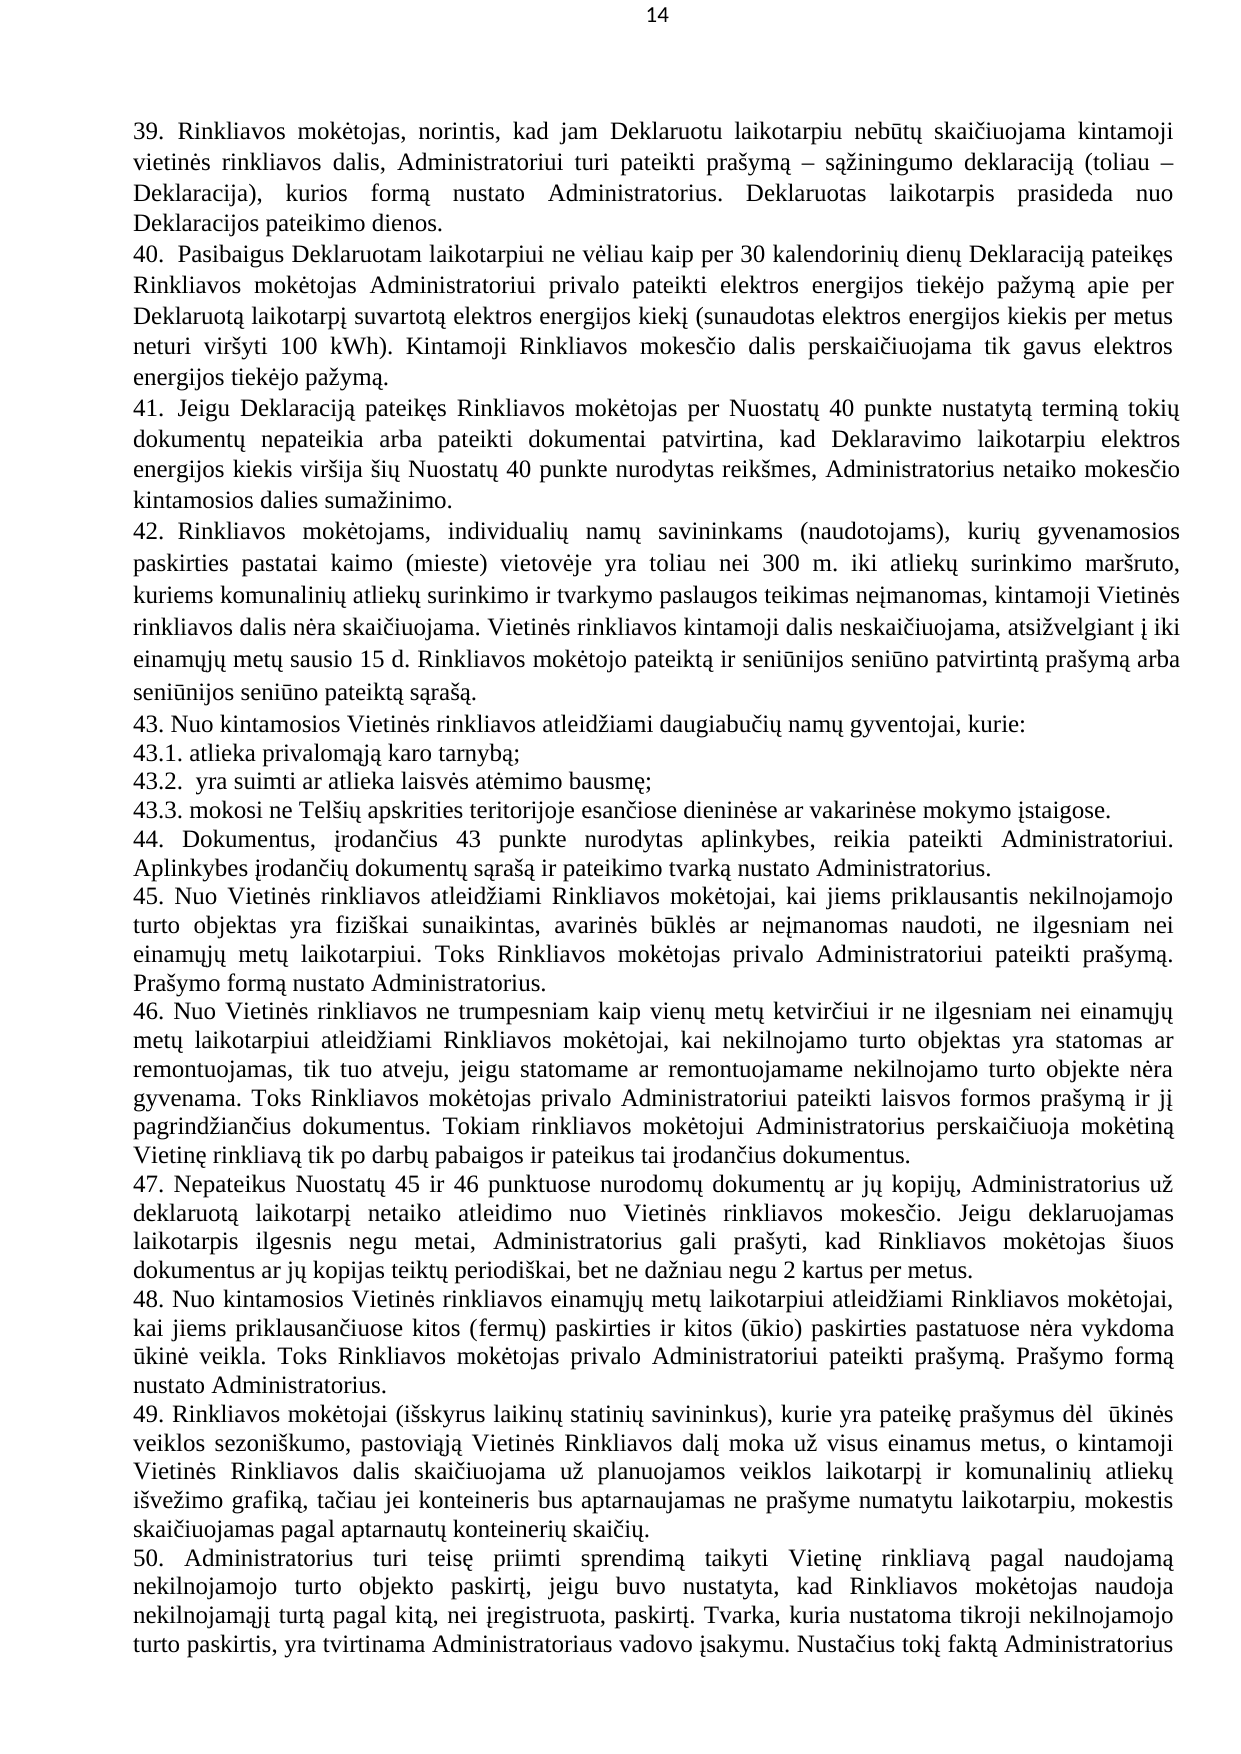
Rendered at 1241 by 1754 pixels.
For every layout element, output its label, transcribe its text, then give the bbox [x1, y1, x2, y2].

text 43.2. yra suimti ar atlieka laisvės atėmimo bausmę; [133, 766, 1181, 795]
text 43.3. mokosi ne Telšių apskrities teritorijoje esančiose dieninėse ar vakarinėse mokymo įstaigose. [133, 795, 1181, 824]
text 49. Rinkliavos mokėtojai (išskyrus laikinų statinių savininkus), kurie yra pateikę prašymus dėl ūkinės veiklos sezoniškumo, pastoviąją Vietinės Rinkliavos dalį moka už visus einamus metus, o kintamoji Vietinės Rinkliavos dalis skaičiuojama už planuojamos veiklos laikotarpį ir komunalinių atliekų išvežimo grafiką, tačiau jei konteineris bus aptarnaujamas ne prašyme numatytu laikotarpiu, mokestis skaičiuojamas pagal aptarnautų konteinerių skaičių. [133, 1399, 1174, 1543]
text 43. Nuo kintamosios Vietinės rinkliavos atleidžiami daugiabučių namų gyventojai, kurie: [133, 709, 1181, 738]
text 47. Nepateikus Nuostatų 45 ir 46 punktuose nurodomų dokumentų ar jų kopijų, Administratorius už deklaruotą laikotarpį netaiko atleidimo nuo Vietinės rinkliavos mokesčio. Jeigu deklaruojamas laikotarpis ilgesnis negu metai, Administratorius gali prašyti, kad Rinkliavos mokėtojas šiuos dokumentus ar jų kopijas teiktų periodiškai, bet ne dažniau negu 2 kartus per metus. [133, 1169, 1174, 1284]
text 46. Nuo Vietinės rinkliavos ne trumpesniam kaip vienų metų ketvirčiui ir ne ilgesniam nei einamųjų metų laikotarpiui atleidžiami Rinkliavos mokėtojai, kai nekilnojamo turto objektas yra statomas ar remontuojamas, tik tuo atveju, jeigu statomame ar remontuojamame nekilnojamo turto objekte nėra gyvenama. Toks Rinkliavos mokėtojas privalo Administratoriui pateikti laisvos formos prašymą ir jį pagrindžiančius dokumentus. Tokiam rinkliavos mokėtojui Administratorius perskaičiuoja mokėtiną Vietinę rinkliavą tik po darbų pabaigos ir pateikus tai įrodančius dokumentus. [133, 996, 1174, 1169]
text 40. Pasibaigus Deklaruotam laikotarpiui ne vėliau kaip per 30 kalendorinių dienų Deklaraciją pateikęs Rinkliavos mokėtojas Administratoriui privalo pateikti elektros energijos tiekėjo pažymą apie per Deklaruotą laikotarpį suvartotą elektros energijos kiekį (sunaudotas elektros energijos kiekis per metus neturi viršyti 100 kWh). Kintamoji Rinkliavos mokesčio dalis perskaičiuojama tik gavus elektros energijos tiekėjo pažymą. [133, 239, 1174, 391]
text 43.1. atlieka privalomąją karo tarnybą; [133, 738, 1181, 766]
text 50. Administratorius turi teisę priimti sprendimą taikyti Vietinę rinkliavą pagal naudojamą nekilnojamojo turto objekto paskirtį, jeigu buvo nustatyta, kad Rinkliavos mokėtojas naudoja nekilnojamąjį turtą pagal kitą, nei įregistruota, paskirtį. Tvarka, kuria nustatoma tikroji nekilnojamojo turto paskirtis, yra tvirtinama Administratoriaus vadovo įsakymu. Nustačius tokį faktą Administratorius [133, 1543, 1174, 1658]
text 41. Jeigu Deklaraciją pateikęs Rinkliavos mokėtojas per Nuostatų 40 punkte nustatytą terminą tokių dokumentų nepateikia arba pateikti dokumentai patvirtina, kad Deklaravimo laikotarpiu elektros energijos kiekis viršija šių Nuostatų 40 punkte nurodytas reikšmes, Administratorius netaiko mokesčio kintamosios dalies sumažinimo. [133, 393, 1181, 514]
text 39. Rinkliavos mokėtojas, norintis, kad jam Deklaruotu laikotarpiu nebūtų skaičiuojama kintamoji vietinės rinkliavos dalis, Administratoriui turi pateikti prašymą – sąžiningumo deklaraciją (toliau – Deklaracija), kurios formą nustato Administratorius. Deklaruotas laikotarpis prasideda nuo Deklaracijos pateikimo dienos. [133, 116, 1174, 237]
text 45. Nuo Vietinės rinkliavos atleidžiami Rinkliavos mokėtojai, kai jiems priklausantis nekilnojamojo turto objektas yra fiziškai sunaikintas, avarinės būklės ar neįmanomas naudoti, ne ilgesniam nei einamųjų metų laikotarpiui. Toks Rinkliavos mokėtojas privalo Administratoriui pateikti prašymą. Prašymo formą nustato Administratorius. [133, 881, 1174, 996]
text 48. Nuo kintamosios Vietinės rinkliavos einamųjų metų laikotarpiui atleidžiami Rinkliavos mokėtojai, kai jiems priklausančiuose kitos (fermų) paskirties ir kitos (ūkio) paskirties pastatuose nėra vykdoma ūkinė veikla. Toks Rinkliavos mokėtojas privalo Administratoriui pateikti prašymą. Prašymo formą nustato Administratorius. [133, 1284, 1174, 1399]
text 44. Dokumentus, įrodančius 43 punkte nurodytas aplinkybes, reikia pateikti Administratoriui. Aplinkybes įrodančių dokumentų sąrašą ir pateikimo tvarką nustato Administratorius. [133, 824, 1174, 881]
text 42. Rinkliavos mokėtojams, individualių namų savininkams (naudotojams), kurių gyvenamosios paskirties pastatai kaimo (mieste) vietovėje yra toliau nei 300 m. iki atliekų surinkimo maršruto, kuriems komunalinių atliekų surinkimo ir tvarkymo paslaugos teikimas neįmanomas, kintamoji Vietinės rinkliavos dalis nėra skaičiuojama. Vietinės rinkliavos kintamoji dalis neskaičiuojama, atsižvelgiant į iki einamųjų metų sausio 15 d. Rinkliavos mokėtojo pateiktą ir seniūnijos seniūno patvirtintą prašymą arba seniūnijos seniūno pateiktą sąrašą. [133, 516, 1181, 706]
